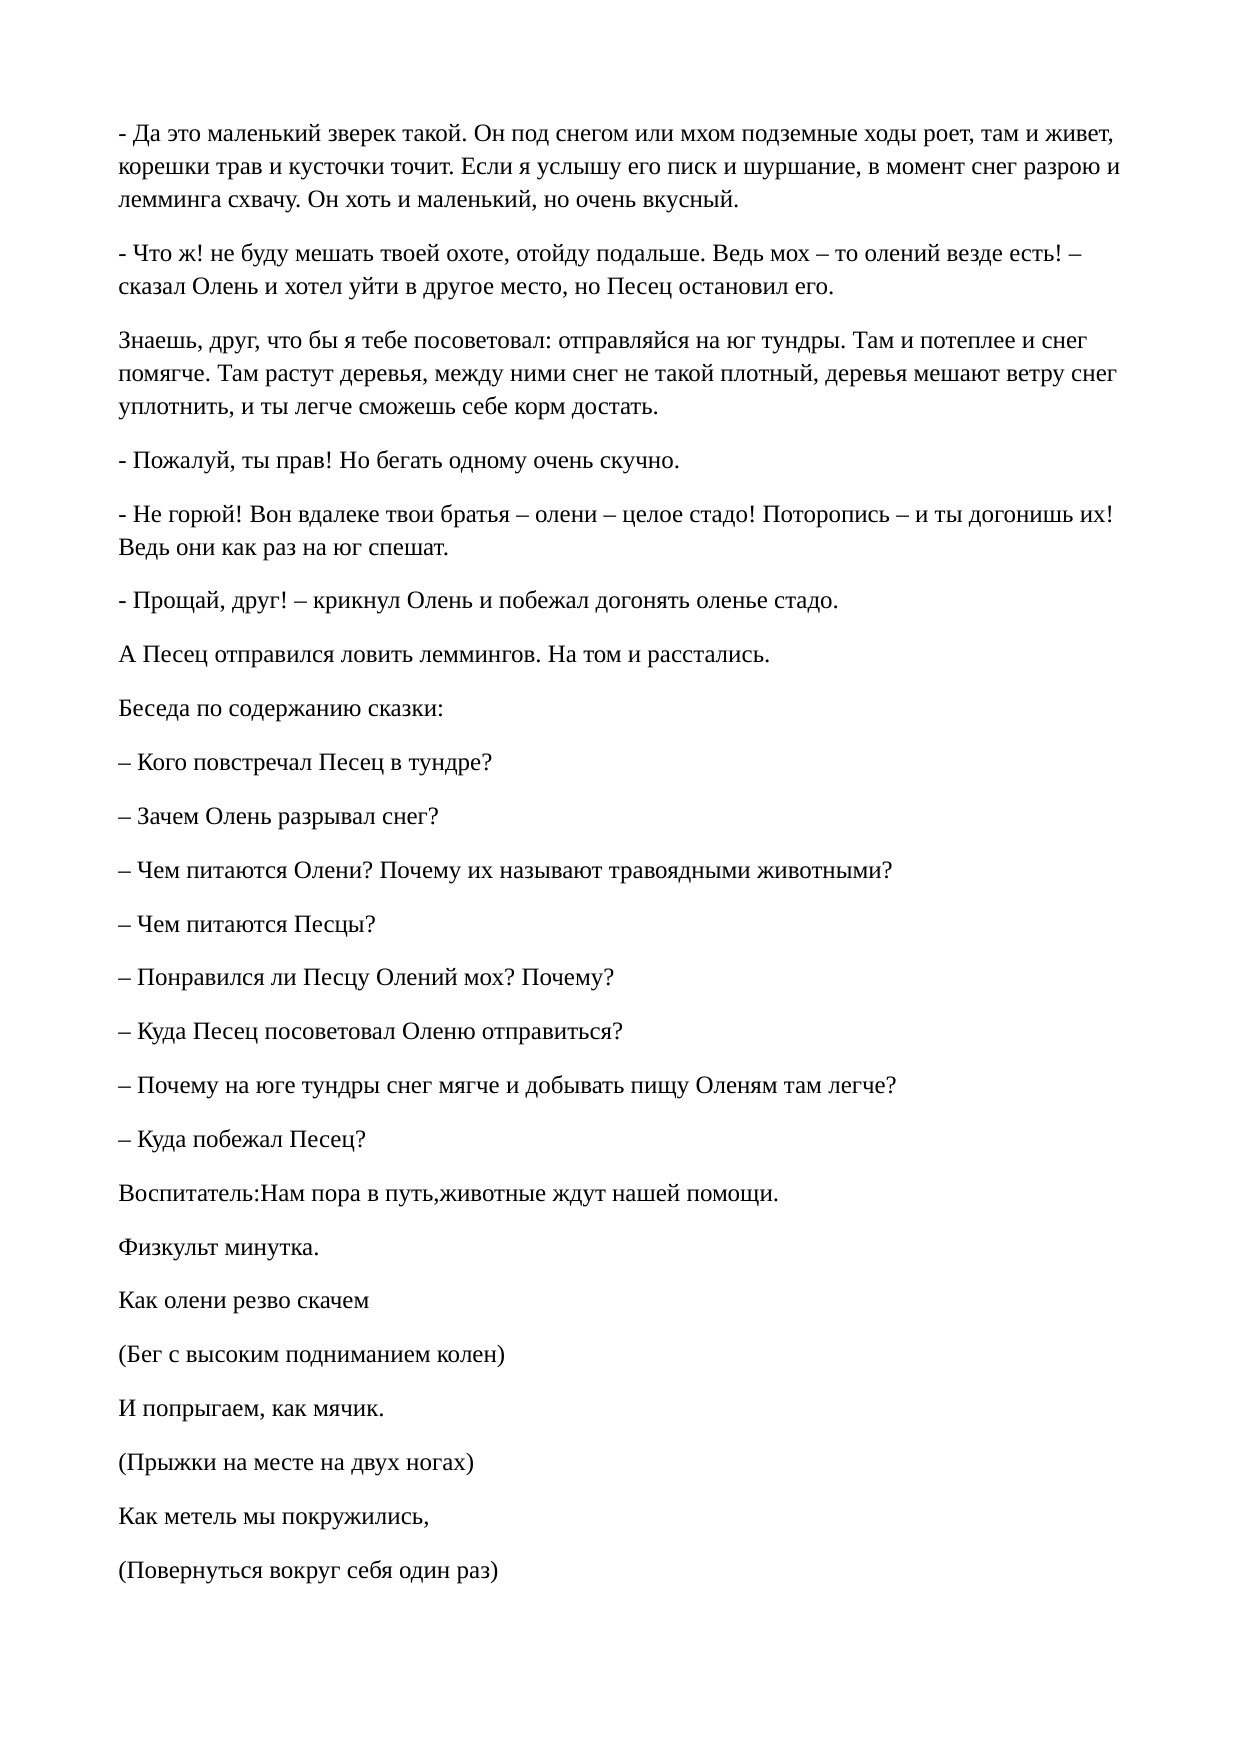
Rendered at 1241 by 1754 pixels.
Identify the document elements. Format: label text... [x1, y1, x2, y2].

text - Прощай, друг! – крикнул Олень и побежал догонять оленье стадо. [118, 586, 1122, 614]
text – Кого повстречал Песец в тундре? [118, 747, 1122, 776]
text (Повернуться вокруг себя один раз) [118, 1555, 1122, 1584]
text – Понравился ли Песцу Олений мох? Почему? [118, 962, 1122, 991]
text Беседа по содержанию сказки: [118, 693, 1122, 722]
text – Куда Песец посоветовал Оленю отправиться? [118, 1016, 1122, 1045]
text Воспитатель:Нам пора в путь,животные ждут нашей помощи. [118, 1178, 1122, 1207]
text (Прыжки на месте на двух ногах) [118, 1447, 1122, 1476]
text Как метель мы покружились, [118, 1501, 1122, 1530]
text А Песец отправился ловить леммингов. На том и расстались. [118, 639, 1122, 668]
text Как олени резво скачем [118, 1286, 1122, 1314]
text - Да это маленький зверек такой. Он под снегом или мхом подземные ходы роет, там и живет, корешки трав и кусточки точит. Если я услышу его писк и шуршание, в момент снег разрою и лемминга схвачу. Он хоть и маленький, но очень вкусный. [118, 118, 1122, 213]
text – Зачем Олень разрывал снег? [118, 801, 1122, 830]
text Знаешь, друг, что бы я тебе посоветовал: отправляйся на юг тундры. Там и потеплее и снег помягче. Там растут деревья, между ними снег не такой плотный, деревья мешают ветру снег уплотнить, и ты легче сможешь себе корм достать. [118, 325, 1122, 420]
text Физкульт минутка. [118, 1232, 1122, 1261]
text И попрыгаем, как мячик. [118, 1393, 1122, 1422]
text – Куда побежал Песец? [118, 1124, 1122, 1153]
text (Бег с высоким подниманием колен) [118, 1339, 1122, 1368]
text – Почему на юге тундры снег мягче и добывать пищу Оленям там легче? [118, 1070, 1122, 1099]
text – Чем питаются Песцы? [118, 909, 1122, 937]
text - Что ж! не буду мешать твоей охоте, отойду подальше. Ведь мох – то олений везде есть! – сказал Олень и хотел уйти в другое место, но Песец остановил его. [118, 238, 1122, 300]
text - Пожалуй, ты прав! Но бегать одному очень скучно. [118, 445, 1122, 473]
text – Чем питаются Олени? Почему их называют травоядными животными? [118, 855, 1122, 883]
text - Не горюй! Вон вдалеке твои братья – олени – целое стадо! Поторопись – и ты догонишь их! Ведь они как раз на юг спешат. [118, 499, 1122, 560]
